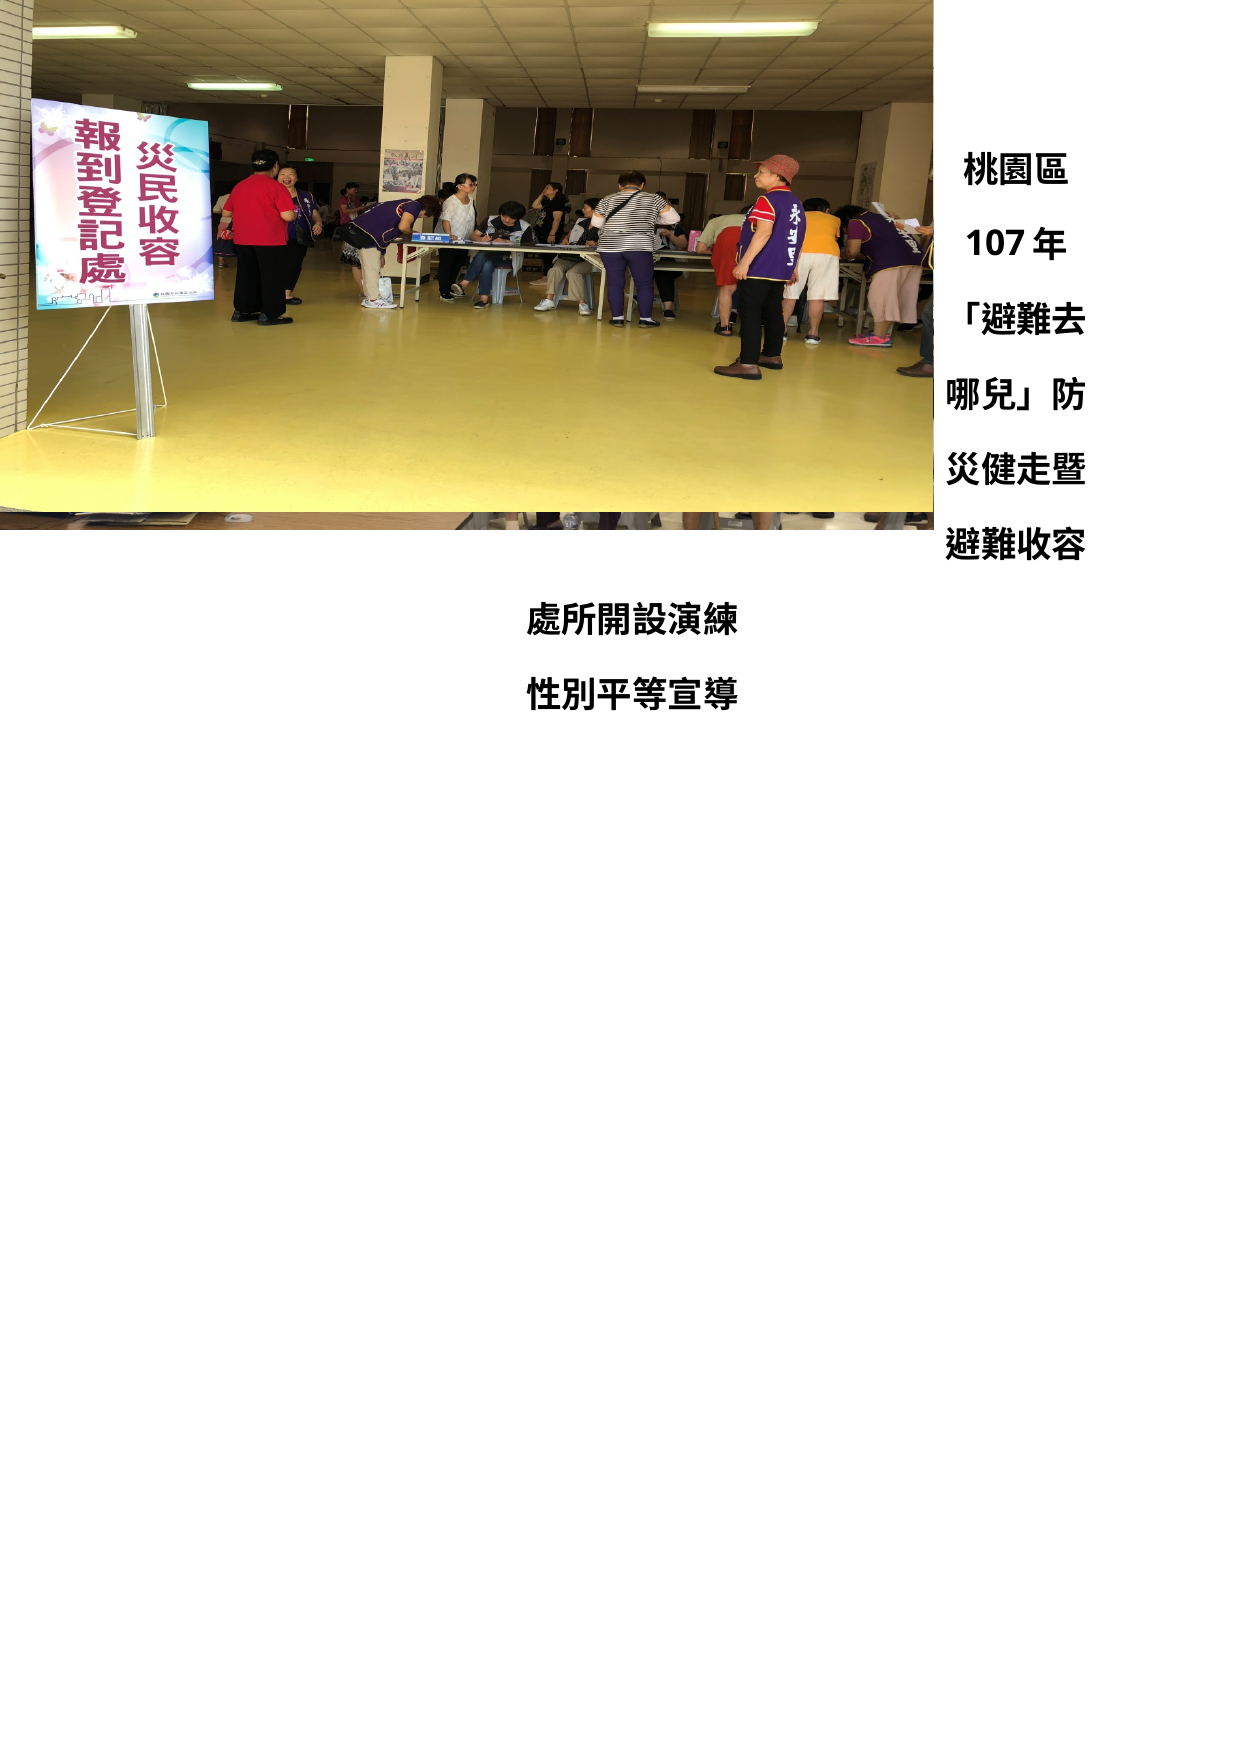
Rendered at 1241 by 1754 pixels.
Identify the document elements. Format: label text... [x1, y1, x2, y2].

text 桃園區107年「避難去哪兒」防災健走暨避難收容處所開設演練 [165, 123, 1098, 648]
text 性別平等宣導 [165, 648, 1098, 723]
picture [0, 0, 934, 530]
